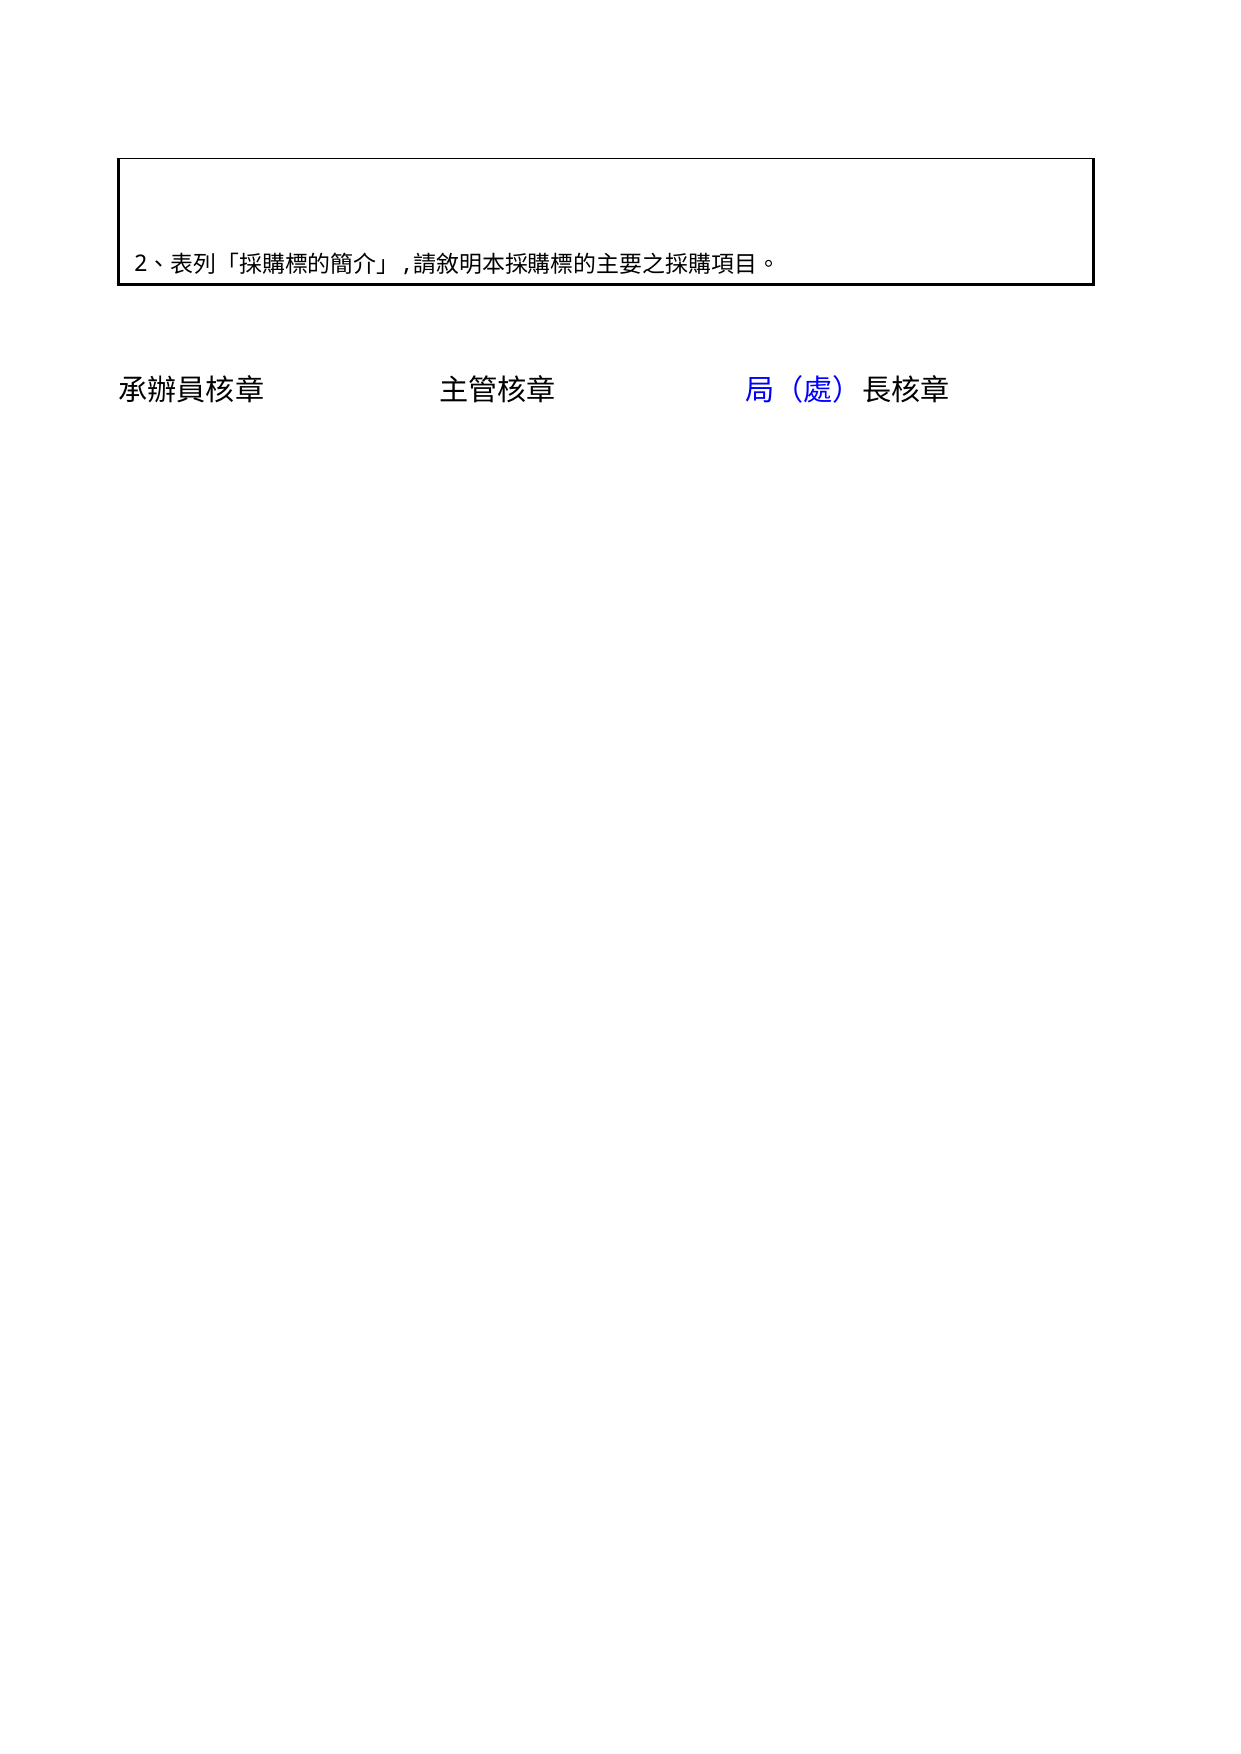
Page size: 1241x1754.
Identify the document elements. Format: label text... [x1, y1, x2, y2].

text 承辦員核章 主管核章 局（處）長核章 [118, 346, 1122, 408]
table_cell 2、表列「採購標的簡介」,請敘明本採購標的主要之採購項目。 [120, 159, 1092, 283]
